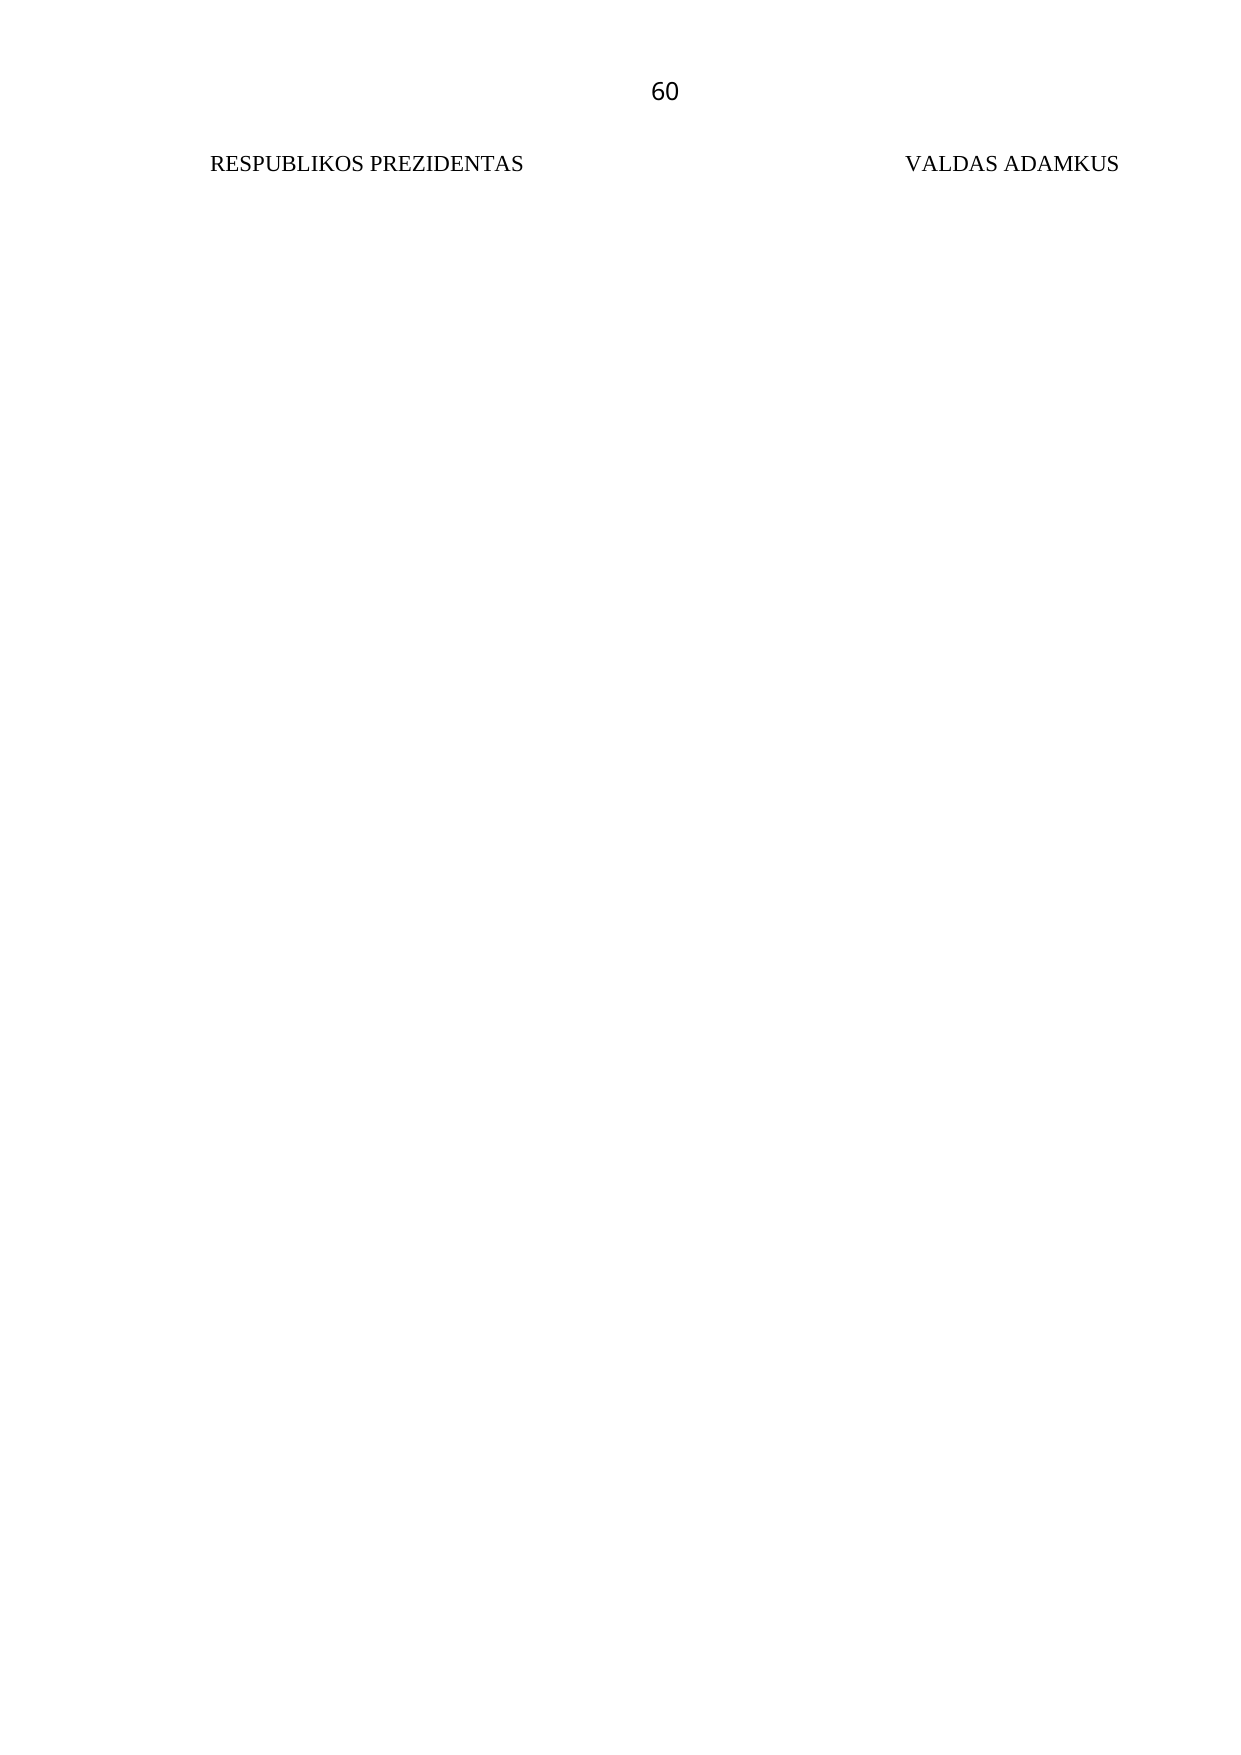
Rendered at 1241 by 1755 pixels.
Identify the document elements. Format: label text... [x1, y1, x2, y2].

text RESPUBLIKOS PREZIDENTAS VALDAS ADAMKUS [210, 150, 1120, 176]
